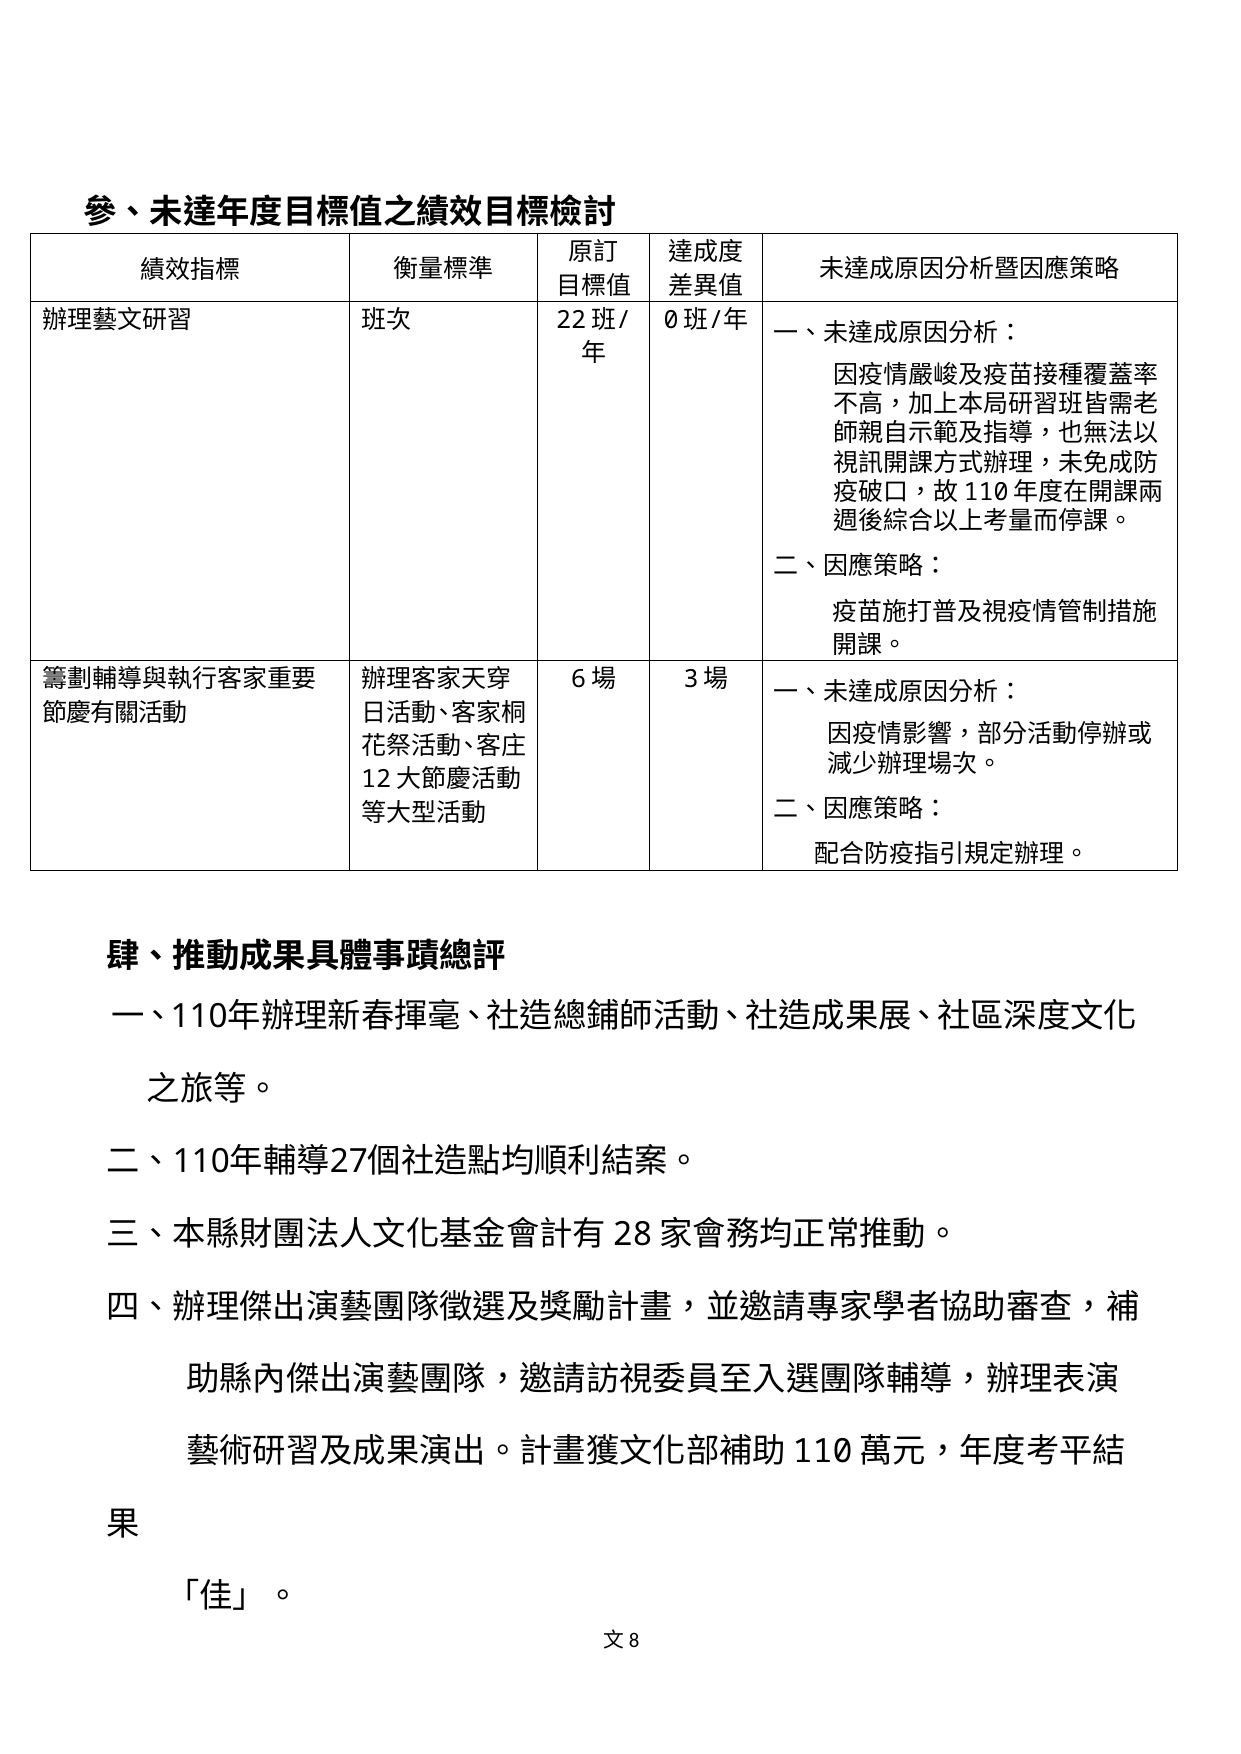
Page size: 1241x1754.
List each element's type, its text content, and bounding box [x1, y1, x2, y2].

text 參、未達年度目標值之績效目標檢討 [49, 187, 1137, 233]
table_cell 22班/年 [538, 302, 649, 660]
list 「佳」。 [11, 1569, 1137, 1617]
table_cell 一、未達成原因分析： 因疫情嚴峻及疫苗接種覆蓋率 不高，加上本局研習班皆需老 師親自示範及指導，也無法以 視訊開課方式辦理，未免成防 疫破口，故110年度在開課兩 週後綜合以上考量而停課。 二、因應策略： 疫苗施打普及視疫情管制措施開課。 [763, 302, 1177, 660]
list 一、110年辦理新春揮毫、社造總鋪師活動、社造成果展、社區深度文化 [106, 989, 1137, 1038]
text 肆、推動成果具體事蹟總評 [106, 928, 1137, 977]
table_header 原訂 目標值 [538, 234, 649, 301]
table_header 未達成原因分析暨因應策略 [763, 234, 1177, 301]
table_header 達成度 差異值 [650, 234, 762, 301]
table_cell 3場 [650, 661, 762, 869]
list 之旅等。 [5, 1062, 1137, 1110]
list 二、110年輔導27個社造點均順利結案。 [58, 1134, 1137, 1183]
table_cell 6場 [538, 661, 649, 869]
table_cell 班次 [350, 302, 537, 660]
list 藝術研習及成果演出。計畫獲文化部補助110萬元，年度考平結果 [11, 1424, 1137, 1545]
table_cell 0班/年 [650, 302, 762, 660]
table_cell 辦理藝文研習 [31, 302, 349, 660]
table_header 績效指標 [31, 234, 349, 301]
list 四、辦理傑出演藝團隊徵選及獎勵計畫，並邀請專家學者協助審查，補 [11, 1279, 1155, 1328]
table_cell 籌劃輔導與執行客家重要節慶有關活動 [31, 661, 349, 869]
table_header 衡量標準 [350, 234, 537, 301]
table_cell 一、未達成原因分析： 因疫情影響，部分活動停辦或 減少辦理場次。 二、因應策略： 配合防疫指引規定辦理。 [763, 661, 1177, 869]
list 三、本縣財團法人文化基金會計有28家會務均正常推動。 [58, 1207, 1137, 1255]
list 助縣內傑出演藝團隊，邀請訪視委員至入選團隊輔導，辦理表演 [11, 1352, 1143, 1400]
table_cell 辦理客家天穿日活動、客家桐花祭活動、客庄12大節慶活動等大型活動 [350, 661, 537, 869]
